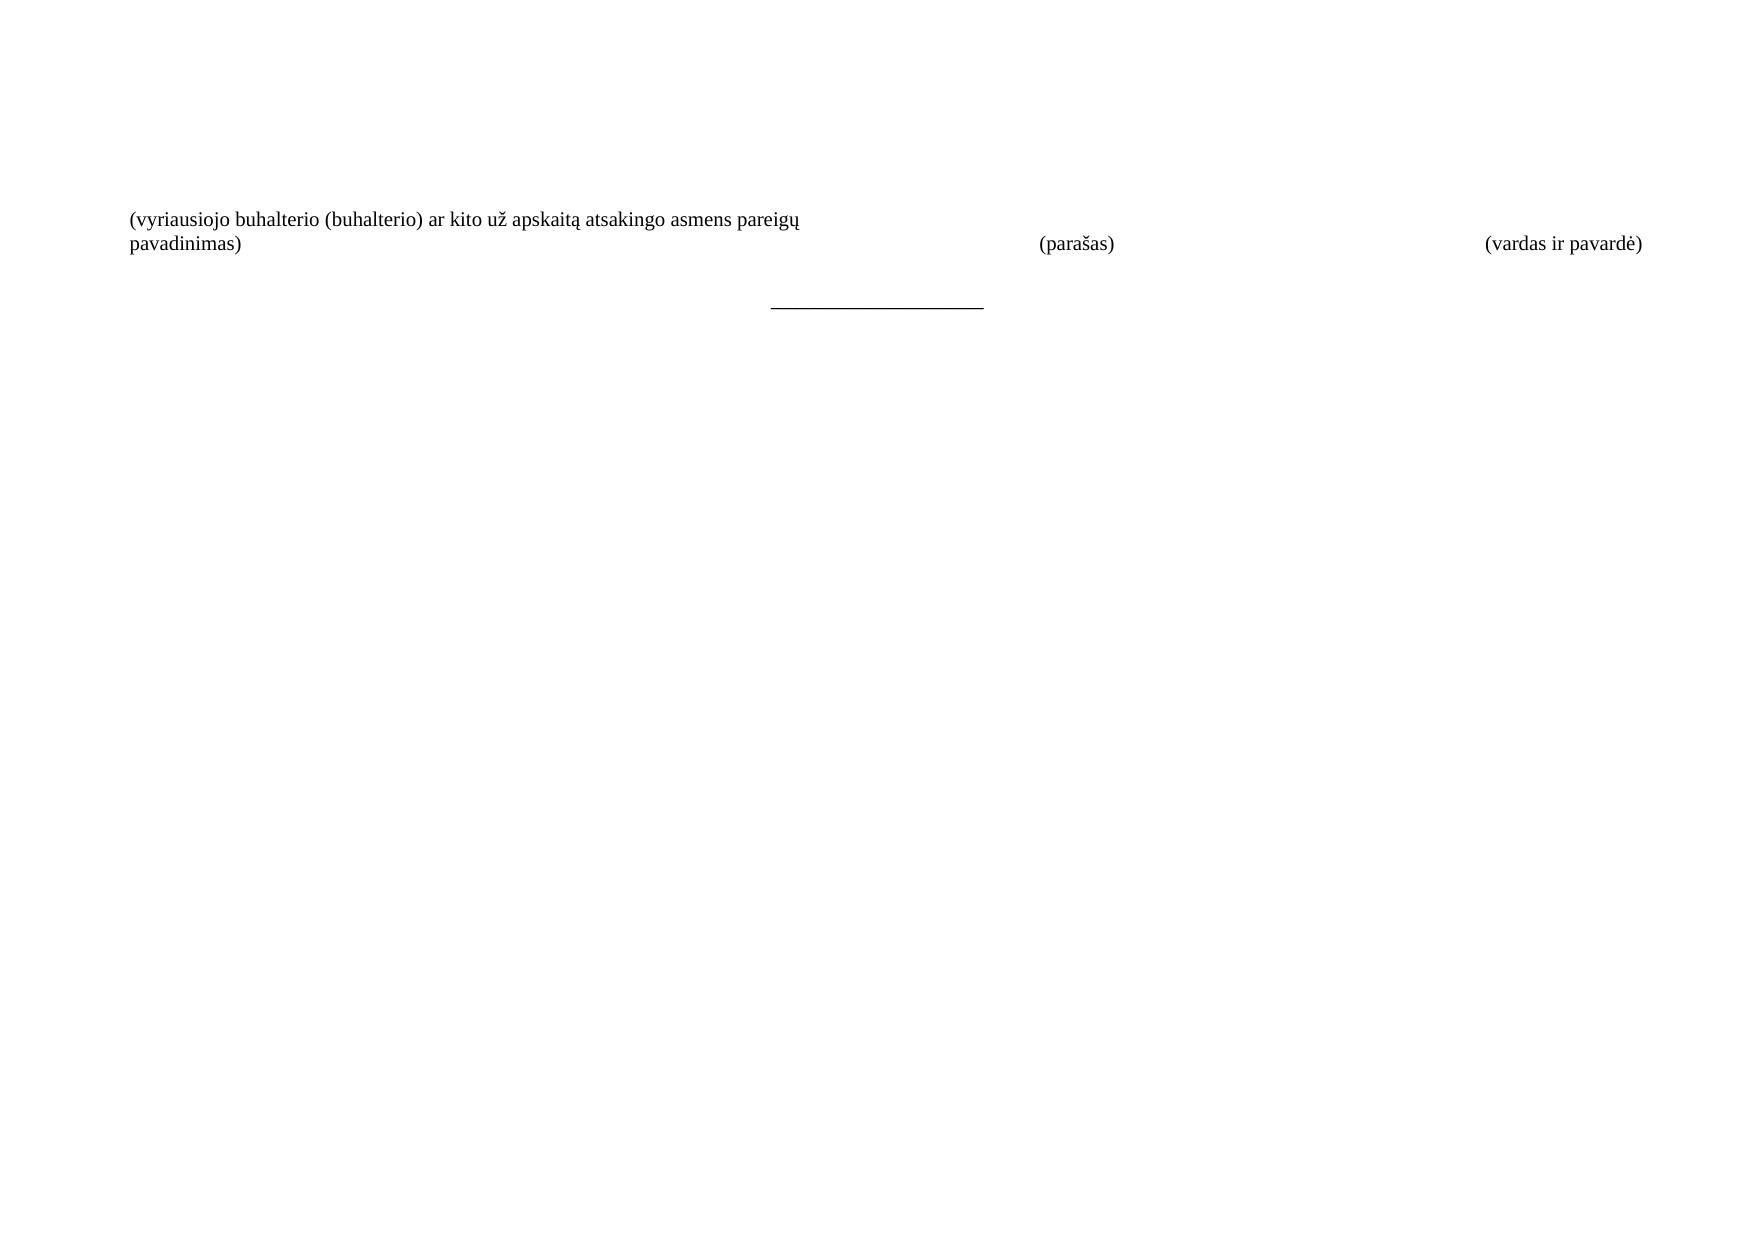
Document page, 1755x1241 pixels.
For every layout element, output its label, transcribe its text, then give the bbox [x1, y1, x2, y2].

text _________________ [118, 283, 1636, 312]
table_header (vardas ir pavardė) [1242, 207, 1653, 255]
table_header (parašas) [912, 207, 1242, 255]
table_header (vyriausiojo buhalterio (buhalterio) ar kito už apskaitą atsakingo asmens pareigų pavadinimas) [118, 207, 912, 255]
